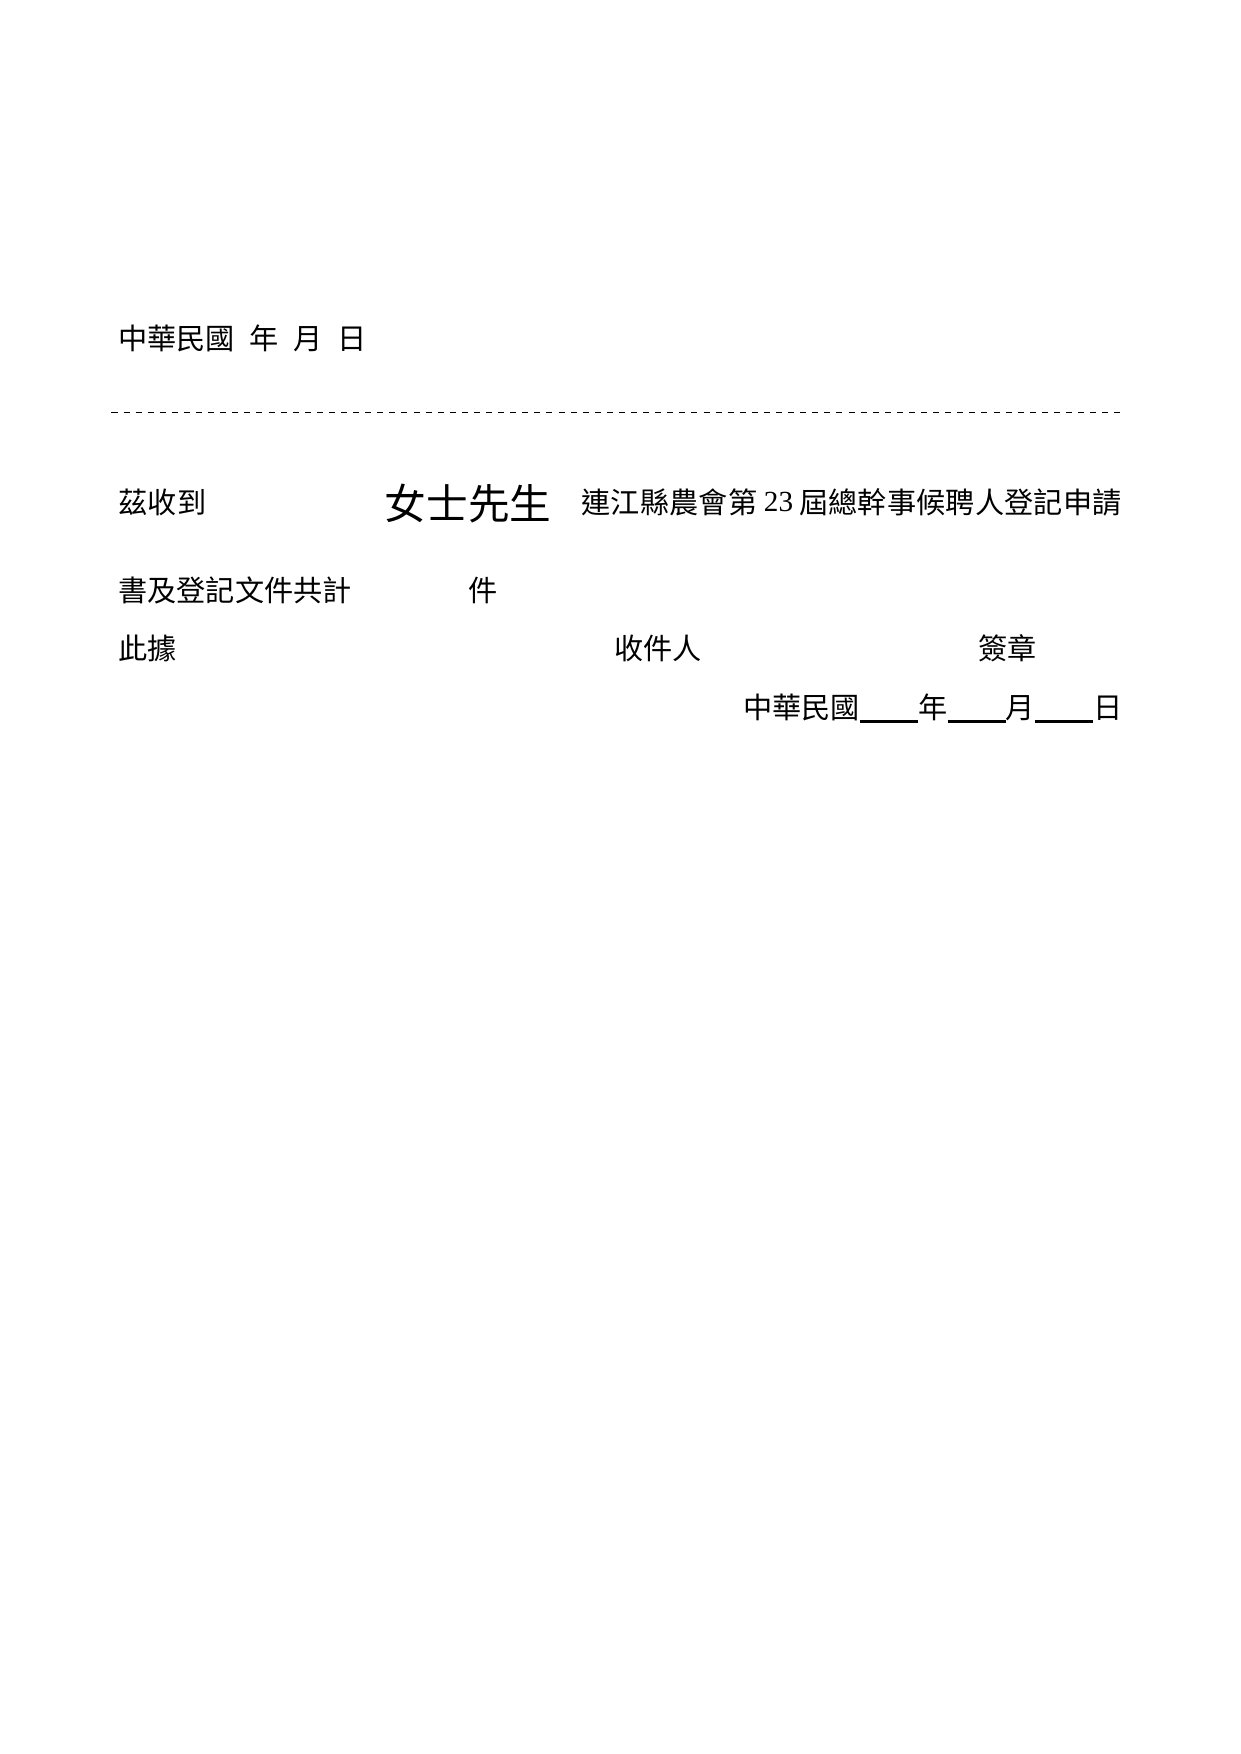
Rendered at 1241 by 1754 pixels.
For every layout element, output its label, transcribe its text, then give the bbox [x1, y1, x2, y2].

text 此據 收件人 簽章 [118, 607, 1122, 666]
text 茲收到 女士先生 連江縣農會第23屆總幹事候聘人登記申請書及登記文件共計 件 [118, 432, 1122, 607]
text 中華民國 年 月 日 [118, 666, 1122, 724]
text 中華民國 年 月 日 [118, 316, 1122, 358]
